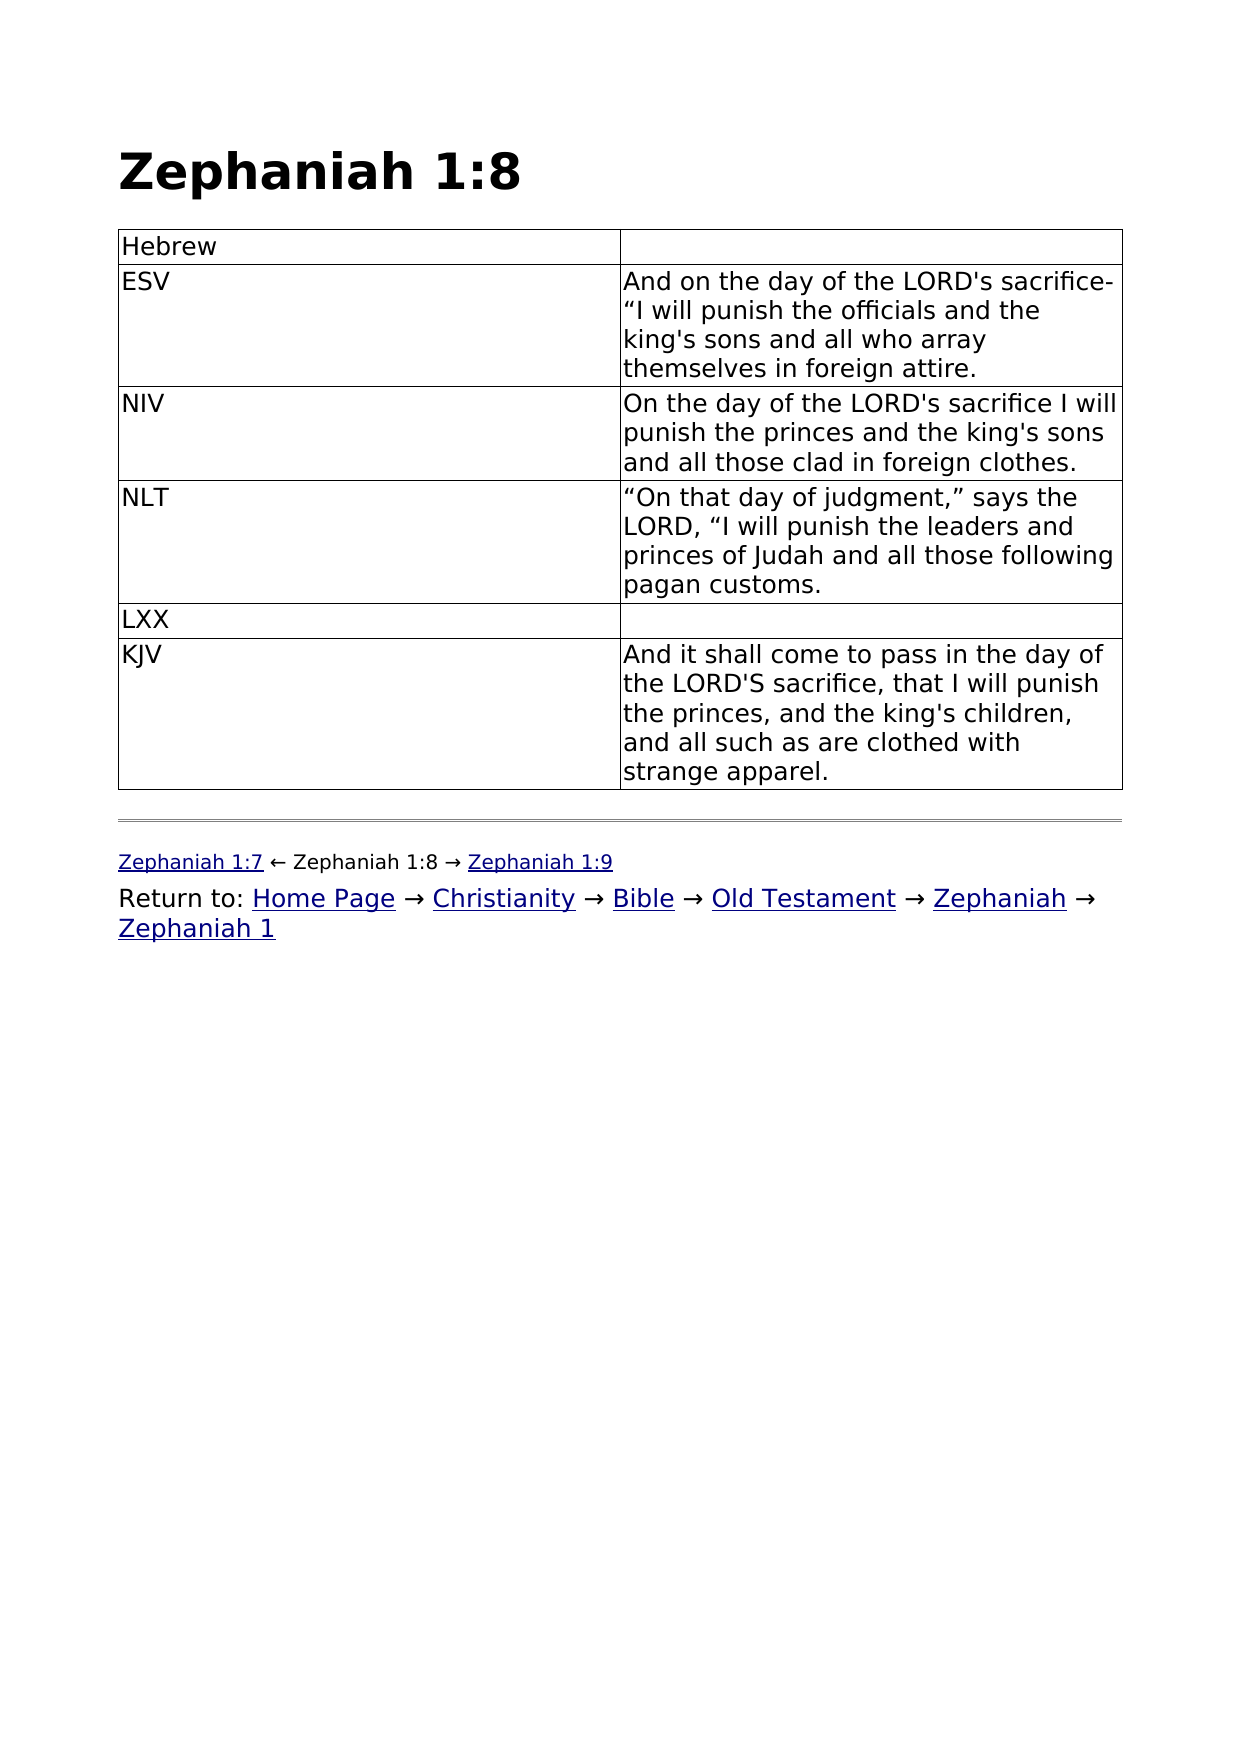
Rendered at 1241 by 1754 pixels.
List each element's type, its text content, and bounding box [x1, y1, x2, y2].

table_header Hebrew [119, 230, 620, 264]
text Zephaniah 1:7 ← Zephaniah 1:8 → Zephaniah 1:9 [118, 851, 1122, 884]
table_cell And it shall come to pass in the day of the LORD'S sacrifice, that I will punish the princes, and the king's children, and all such as are clothed with strange apparel. [621, 639, 1122, 789]
table_cell ESV [119, 265, 620, 386]
text Return to: Home Page → Christianity → Bible → Old Testament → Zephaniah → Zephaniah 1 [118, 884, 1122, 943]
table_cell On the day of the LORD's sacrifice I will punish the princes and the king's sons and all those clad in foreign clothes. [621, 387, 1122, 480]
table_cell KJV [119, 639, 620, 789]
table_cell NLT [119, 481, 620, 602]
table_header [621, 230, 1122, 264]
table_cell LXX [119, 604, 620, 637]
table_cell [621, 604, 1122, 637]
table_cell And on the day of the LORD's sacrifice- “I will punish the officials and the king's sons and all who array themselves in foreign attire. [621, 265, 1122, 386]
table_cell “On that day of judgment,” says the LORD, “I will punish the leaders and princes of Judah and all those following pagan customs. [621, 481, 1122, 602]
table_cell NIV [119, 387, 620, 480]
subtitle Zephaniah 1:8 [118, 143, 1122, 201]
